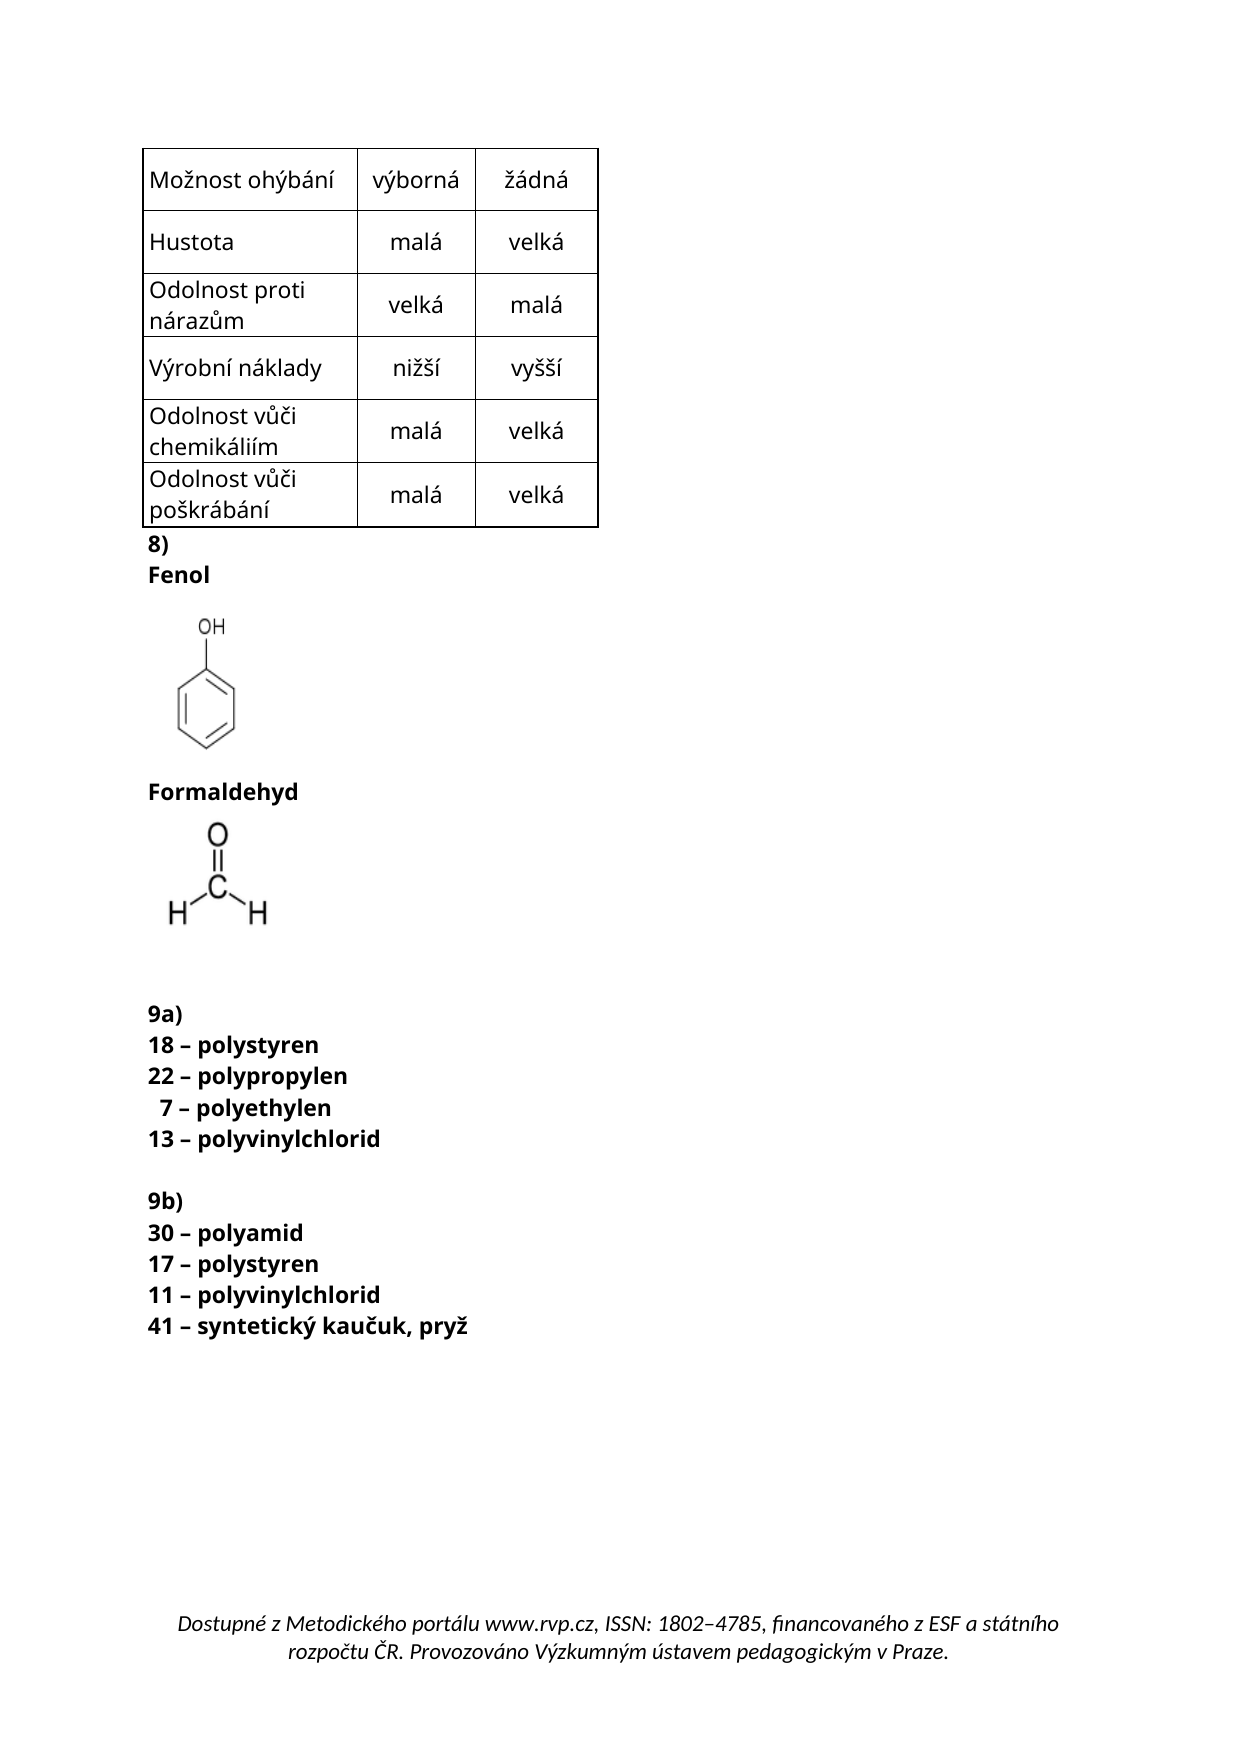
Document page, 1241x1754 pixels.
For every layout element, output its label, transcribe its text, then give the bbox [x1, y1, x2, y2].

text 9a) [148, 998, 1093, 1029]
table_cell velká [476, 463, 597, 526]
picture [164, 816, 272, 931]
text 18 – polystyren [148, 1029, 1093, 1060]
table_cell nižší [358, 337, 475, 399]
text 22 – polypropylen [148, 1060, 1093, 1091]
table_cell malá [476, 274, 597, 336]
text 17 – polystyren [148, 1248, 1093, 1279]
text 11 – polyvinylchlorid [148, 1279, 1093, 1310]
text 7 – polyethylen [148, 1091, 1093, 1123]
table_cell žádná [476, 149, 597, 210]
table_cell Odolnost vůči poškrábání [144, 463, 357, 526]
table_cell malá [358, 400, 475, 462]
table_cell Hustota [144, 211, 357, 273]
text 8) [148, 528, 1093, 559]
picture [164, 599, 248, 767]
table_cell velká [476, 211, 597, 273]
text 30 – polyamid [148, 1216, 1093, 1248]
table_cell Možnost ohýbání [144, 149, 357, 210]
text 9b) [148, 1185, 1093, 1216]
table_cell malá [358, 463, 475, 526]
table_cell vyšší [476, 337, 597, 399]
table_cell velká [358, 274, 475, 336]
table_cell Odolnost proti nárazům [144, 274, 357, 336]
table_cell Odolnost vůči chemikáliím [144, 400, 357, 462]
text Fenol [148, 559, 1093, 590]
table_cell velká [476, 400, 597, 462]
table_cell malá [358, 211, 475, 273]
text 13 – polyvinylchlorid [148, 1123, 1093, 1154]
table_cell Výrobní náklady [144, 337, 357, 399]
text 41 – syntetický kaučuk, pryž [148, 1310, 1093, 1341]
table_cell výborná [358, 149, 475, 210]
text Formaldehyd [148, 776, 1093, 807]
